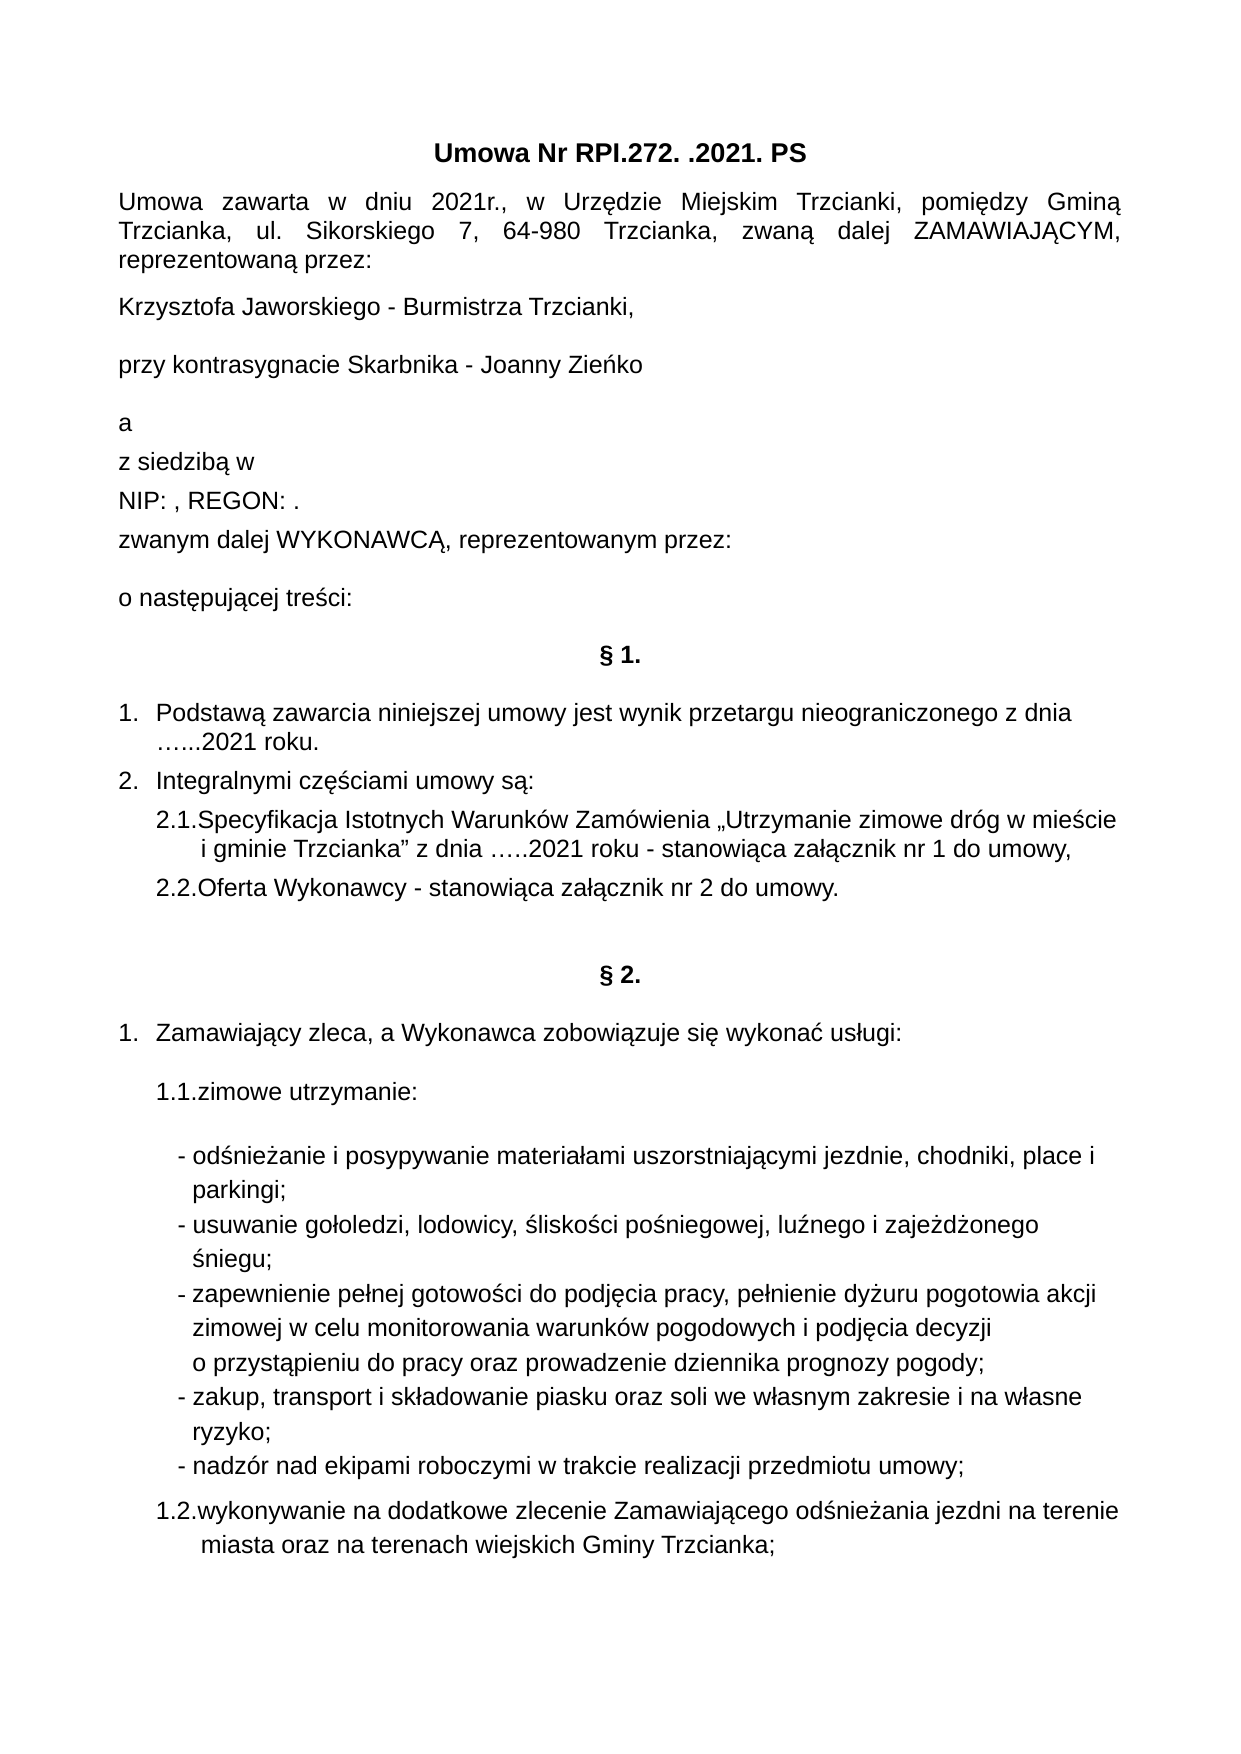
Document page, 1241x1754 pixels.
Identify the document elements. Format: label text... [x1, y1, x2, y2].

text Umowa Nr RPI.272. .2021. PS [118, 137, 1122, 168]
text - zapewnienie pełnej gotowości do podjęcia pracy, pełnienie dyżuru pogotowia akcji zimowej w celu monitorowania warunków pogodowych i podjęcia decyzji o przystąpieniu do pracy oraz prowadzenie dziennika prognozy pogody; [177, 1279, 1122, 1376]
text Krzysztofa Jaworskiego - Burmistrza Trzcianki, [118, 292, 1122, 321]
text z siedzibą w [118, 447, 1122, 476]
text Umowa zawarta w dniu 2021r., w Urzędzie Miejskim Trzcianki, pomiędzy Gminą Trzcianka, ul. Sikorskiego 7, 64-980 Trzcianka, zwaną dalej ZAMAWIAJĄCYM, reprezentowaną przez: [118, 187, 1122, 273]
text o następującej treści: [118, 583, 1122, 612]
list wykonywanie na dodatkowe zlecenie Zamawiającego odśnieżania jezdni na terenie miasta oraz na terenach wiejskich Gminy Trzcianka; [156, 1496, 1122, 1559]
text zwanym dalej WYKONAWCĄ, reprezentowanym przez: [118, 525, 1122, 554]
text § 2. [118, 960, 1122, 989]
text - usuwanie gołoledzi, lodowicy, śliskości pośniegowej, luźnego i zajeżdżonego śniegu; [177, 1210, 1122, 1273]
text NIP: , REGON: . [118, 486, 1122, 515]
list Zamawiający zleca, a Wykonawca zobowiązuje się wykonać usługi: [118, 1018, 1122, 1046]
text - odśnieżanie i posypywanie materiałami uszorstniającymi jezdnie, chodniki, place i parkingi; [177, 1141, 1122, 1204]
list Podstawą zawarcia niniejszej umowy jest wynik przetargu nieograniczonego z dnia …...2021 roku. [118, 698, 1122, 756]
text przy kontrasygnacie Skarbnika - Joanny Zieńko [118, 350, 1122, 379]
list Oferta Wykonawcy - stanowiąca załącznik nr 2 do umowy. [156, 873, 1122, 902]
text - nadzór nad ekipami roboczymi w trakcie realizacji przedmiotu umowy; [177, 1451, 1122, 1480]
list zimowe utrzymanie: [156, 1077, 1122, 1106]
text a [118, 408, 1122, 436]
list Specyfikacja Istotnych Warunków Zamówienia „Utrzymanie zimowe dróg w mieście i gminie Trzcianka” z dnia …..2021 roku - stanowiąca załącznik nr 1 do umowy, [156, 805, 1122, 863]
list Integralnymi częściami umowy są: [118, 766, 1122, 795]
text § 1. [118, 641, 1122, 669]
text - zakup, transport i składowanie piasku oraz soli we własnym zakresie i na własne ryzyko; [177, 1382, 1122, 1445]
